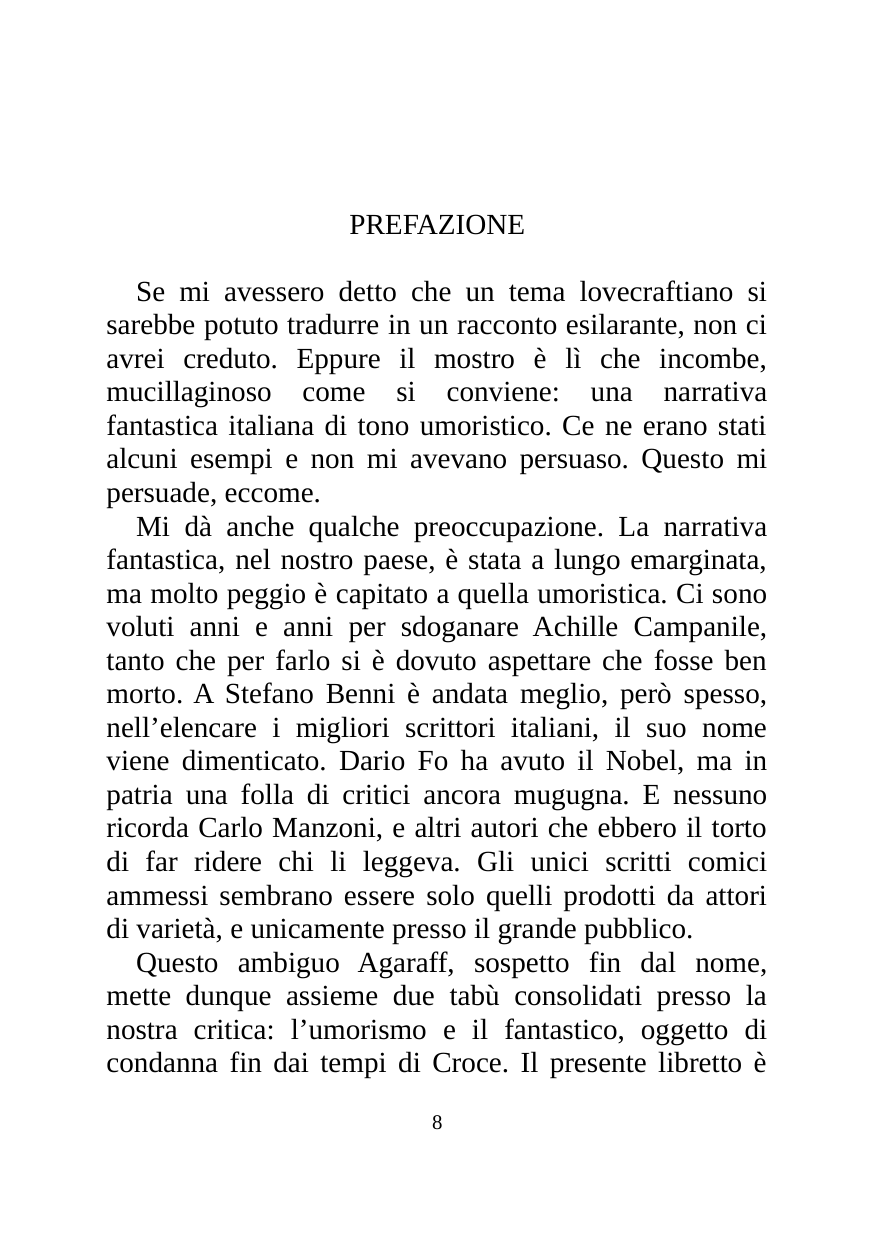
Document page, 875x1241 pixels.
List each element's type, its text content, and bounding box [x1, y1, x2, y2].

text Mi dà anche qualche preoccupazione. La narrativa fantastica, nel nostro paese, è stata a lungo emarginata, ma molto peggio è capitato a quella umoristica. Ci sono voluti anni e anni per sdoganare Achille Campanile, tanto che per farlo si è dovuto aspettare che fosse ben morto. A Stefano Benni è andata meglio, però spesso, nell’elencare i migliori scrittori italiani, il suo nome viene dimenticato. Dario Fo ha avuto il Nobel, ma in patria una folla di critici ancora mugugna. E nessuno ricorda Carlo Manzoni, e altri autori che ebbero il torto di far ridere chi li leggeva. Gli unici scritti comici ammessi sembrano essere solo quelli prodotti da attori di varietà, e unicamente presso il grande pubblico. [106, 509, 768, 945]
text Questo ambiguo Agaraff, sospetto fin dal nome, mette dunque assieme due tabù consolidati presso la nostra critica: l’umorismo e il fantastico, oggetto di condanna fin dai tempi di Croce. Il presente libretto è [106, 945, 768, 1079]
text Se mi avessero detto che un tema lovecraftiano si sarebbe potuto tradurre in un racconto esilarante, non ci avrei creduto. Eppure il mostro è lì che incombe, mucillaginoso come si conviene: una narrativa fantastica italiana di tono umoristico. Ce ne erano stati alcuni esempi e non mi avevano persuaso. Questo mi persuade, eccome. [106, 274, 768, 509]
text PREFAZIONE [106, 207, 768, 240]
